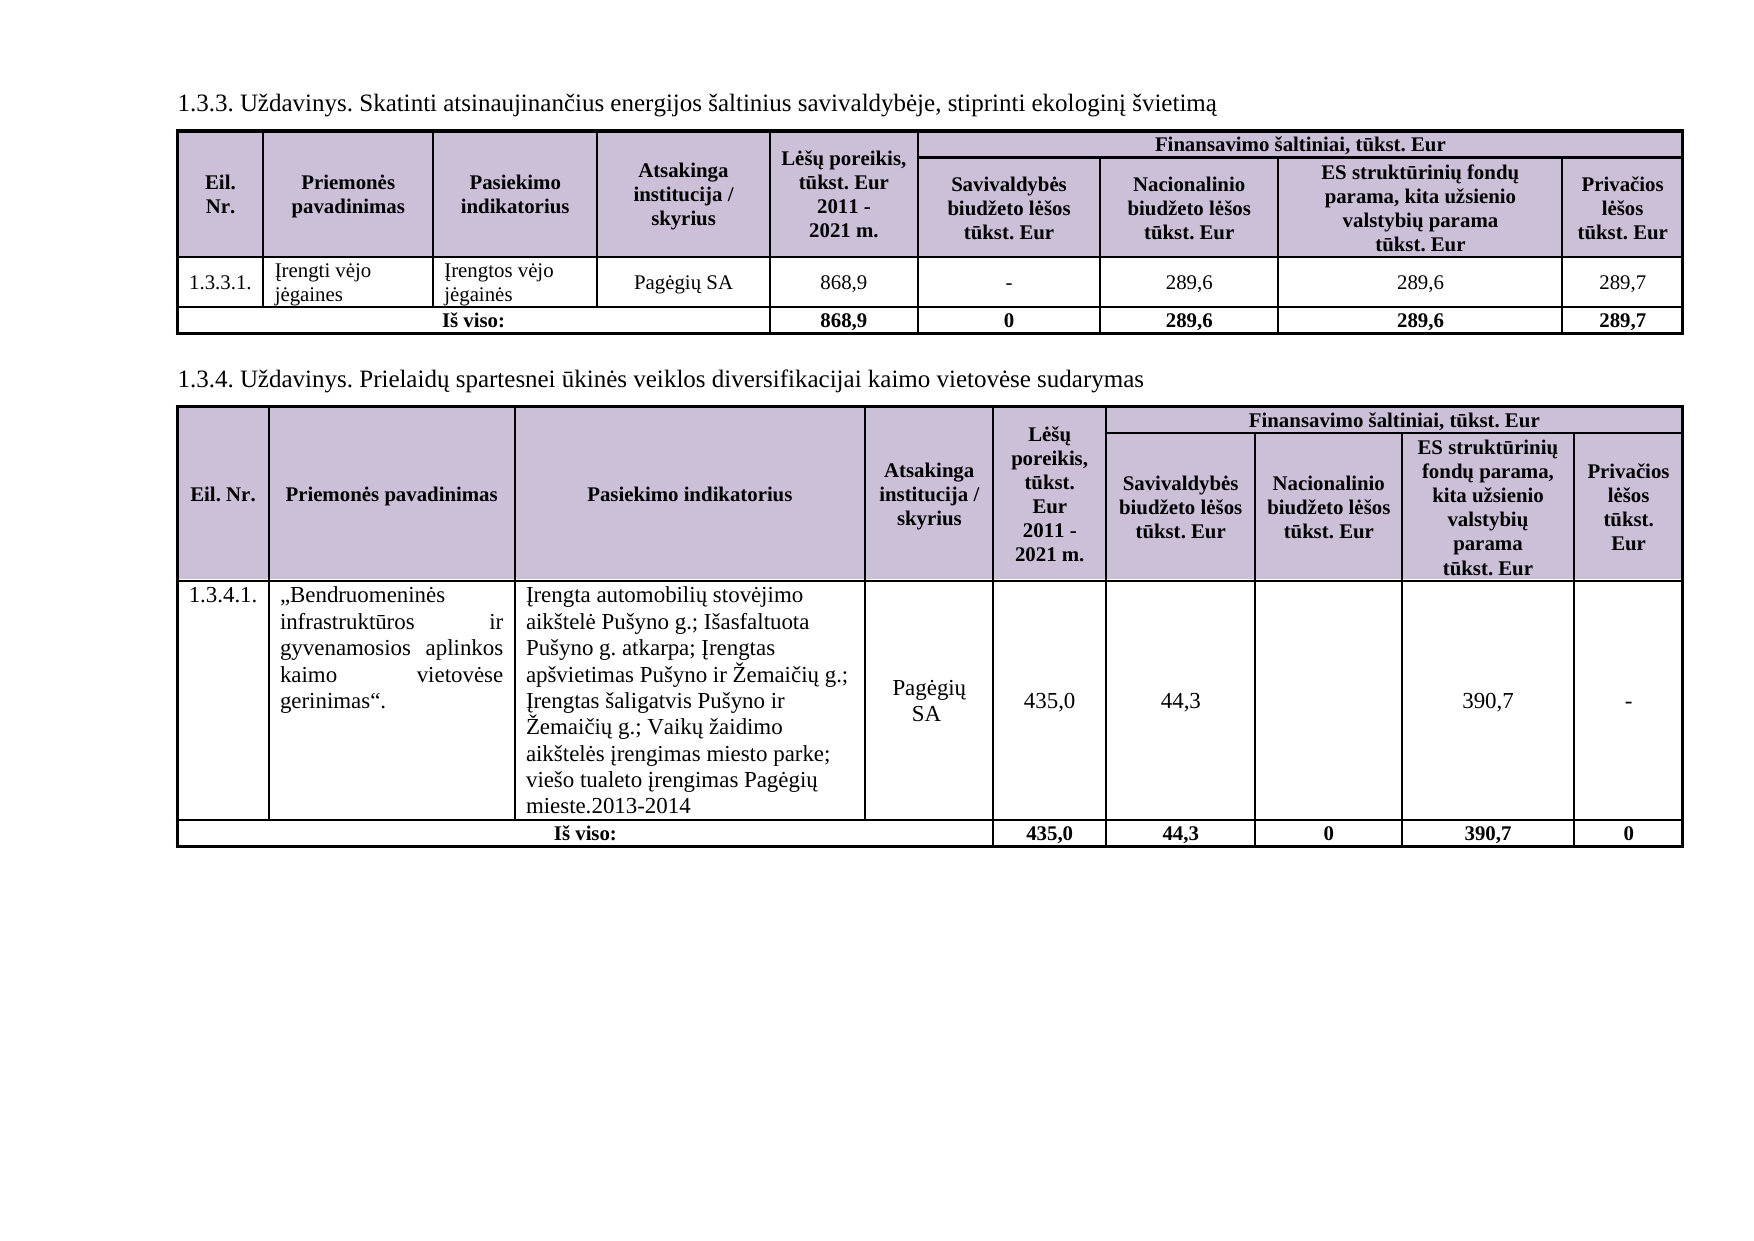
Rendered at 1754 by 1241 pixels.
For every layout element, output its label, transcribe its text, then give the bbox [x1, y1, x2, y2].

table_cell 289,6 [1279, 308, 1561, 332]
table_cell Pagėgių SA [598, 258, 769, 306]
table_header Lėšų poreikis, tūkst. Eur 2011 - 2021 m. [994, 408, 1105, 579]
table_cell 0 [919, 308, 1099, 332]
table_cell 289,7 [1563, 308, 1681, 332]
table_header Atsakinga institucija / skyrius [866, 408, 992, 579]
table_cell - [919, 258, 1099, 306]
table_cell Privačios lėšos tūkst. Eur [1575, 434, 1681, 579]
table_cell Nacionalinio biudžeto lėšos tūkst. Eur [1256, 434, 1401, 579]
table_cell 435,0 [994, 821, 1105, 845]
table_cell ES struktūrinių fondų parama, kita užsienio valstybių parama tūkst. Eur [1279, 159, 1561, 256]
table_header Lėšų poreikis, tūkst. Eur 2011 - 2021 m. [771, 133, 917, 256]
table_cell 1.3.3.1. [179, 258, 262, 306]
table_header Atsakinga institucija / skyrius [598, 133, 769, 256]
table_cell 868,9 [771, 258, 917, 306]
table_cell Įrengta automobilių stovėjimo aikštelė Pušyno g.; Išasfaltuota Pušyno g. atkarpa; Įrengtas apšvietimas Pušyno ir Žemaičių g.; Įrengtas šaligatvis Pušyno ir Žemaičių g.; Vaikų žaidimo aikštelės įrengimas miesto parke; viešo tualeto įrengimas Pagėgių mieste.2013-2014 [516, 582, 864, 819]
table_header Priemonės pavadinimas [264, 133, 432, 256]
table_cell Savivaldybės biudžeto lėšos tūkst. Eur [919, 159, 1099, 256]
text 1.3.3. Uždavinys. Skatinti atsinaujinančius energijos šaltinius savivaldybėje, stiprinti ekologinį švietimą [177, 88, 1660, 117]
table_header Pasiekimo indikatorius [516, 408, 864, 579]
table_header Eil. Nr. [179, 408, 268, 579]
table_header Finansavimo šaltiniai, tūkst. Eur [1107, 408, 1681, 432]
table_cell Iš viso: [179, 821, 992, 845]
table_cell 289,6 [1279, 258, 1561, 306]
table_cell 390,7 [1403, 821, 1573, 845]
table_cell 44,3 [1107, 582, 1254, 819]
table_cell Privačios lėšos tūkst. Eur [1563, 159, 1681, 256]
table_cell ES struktūrinių fondų parama, kita užsienio valstybių parama tūkst. Eur [1403, 434, 1573, 579]
table_header Priemonės pavadinimas [270, 408, 514, 579]
table_cell Įrengtos vėjo jėgainės [434, 258, 596, 306]
table_cell 435,0 [994, 582, 1105, 819]
table_cell 289,6 [1101, 258, 1277, 306]
table_cell 390,7 [1403, 582, 1573, 819]
text 1.3.4. Uždavinys. Prielaidų spartesnei ūkinės veiklos diversifikacijai kaimo vietovėse sudarymas [177, 364, 1660, 393]
table_cell Iš viso: [179, 308, 769, 332]
table_cell [1256, 582, 1401, 819]
table_header Eil. Nr. [179, 133, 262, 256]
table_cell 44,3 [1107, 821, 1254, 845]
table_cell Savivaldybės biudžeto lėšos tūkst. Eur [1107, 434, 1254, 579]
table_header Finansavimo šaltiniai, tūkst. Eur [919, 133, 1681, 156]
table_cell 0 [1575, 821, 1681, 845]
table_cell 289,6 [1101, 308, 1277, 332]
table_cell 289,7 [1563, 258, 1681, 306]
table_cell 868,9 [771, 308, 917, 332]
table_cell „Bendruomeninės infrastruktūros ir gyvenamosios aplinkos kaimo vietovėse gerinimas“. [270, 582, 514, 819]
table_cell Pagėgių SA [866, 582, 992, 819]
table_cell - [1575, 582, 1681, 819]
table_cell 1.3.4.1. [179, 582, 268, 819]
table_cell 0 [1256, 821, 1401, 845]
table_cell Nacionalinio biudžeto lėšos tūkst. Eur [1101, 159, 1277, 256]
table_cell Įrengti vėjo jėgaines [264, 258, 432, 306]
table_header Pasiekimo indikatorius [434, 133, 596, 256]
